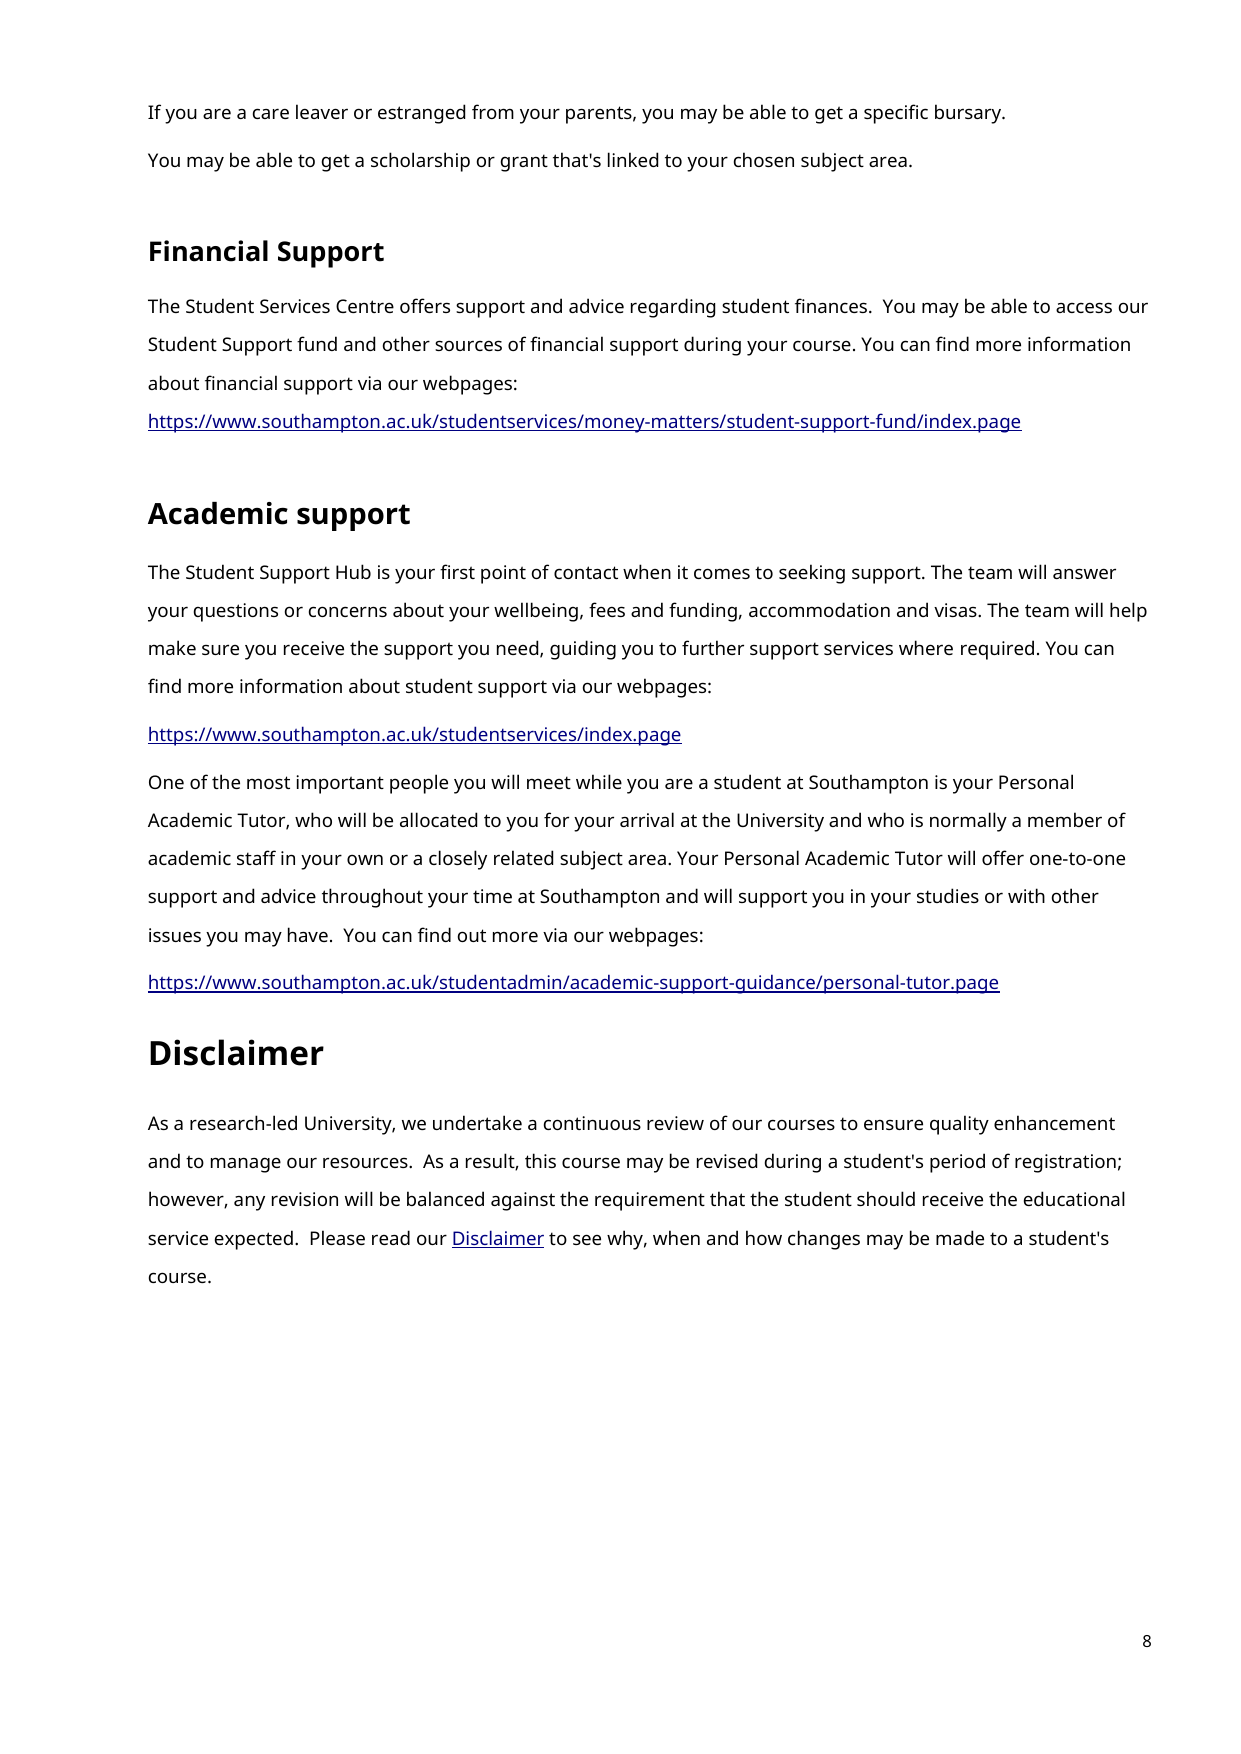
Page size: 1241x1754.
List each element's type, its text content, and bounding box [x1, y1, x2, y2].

subtitle Academic support [148, 493, 1152, 533]
subtitle Disclaimer [148, 1029, 1152, 1075]
text One of the most important people you will meet while you are a student at Southampton is your Personal Academic Tutor, who will be allocated to you for your arrival at the University and who is normally a member of academic staff in your own or a closely related subject area. Your Personal Academic Tutor will offer one-to-one support and advice throughout your time at Southampton and will support you in your studies or with other issues you may have. You can find out more via our webpages: [148, 769, 1152, 947]
text The Student Support Hub is your first point of contact when it comes to seeking support. The team will answer your questions or concerns about your wellbeing, fees and funding, accommodation and visas. The team will help make sure you receive the support you need, guiding you to further support services where required. You can find more information about student support via our webpages: [148, 559, 1152, 699]
text As a research-led University, we undertake a continuous review of our courses to ensure quality enhancement and to manage our resources. As a result, this course may be revised during a student's period of registration; however, any revision will be balanced against the requirement that the student should receive the educational service expected. Please read our Disclaimer to see why, when and how changes may be made to a student's course. [148, 1110, 1152, 1289]
text If you are a care leaver or estranged from your parents, you may be able to get a specific bursary. [148, 99, 1152, 125]
text You may be able to get a scholarship or grant that's linked to your chosen subject area. [148, 147, 1152, 172]
subtitle Financial Support [148, 232, 1152, 269]
text https://www.southampton.ac.uk/studentadmin/academic-support-guidance/personal-tutor.page [148, 969, 1152, 995]
text The Student Services Centre offers support and advice regarding student finances. You may be able to access our Student Support fund and other sources of financial support during your course. You can find more information about financial support via our webpages: https://www.southampton.ac.uk/studentservices/money-matters/student-support-fund/index.page [148, 293, 1152, 434]
text https://www.southampton.ac.uk/studentservices/index.page [148, 721, 1152, 747]
